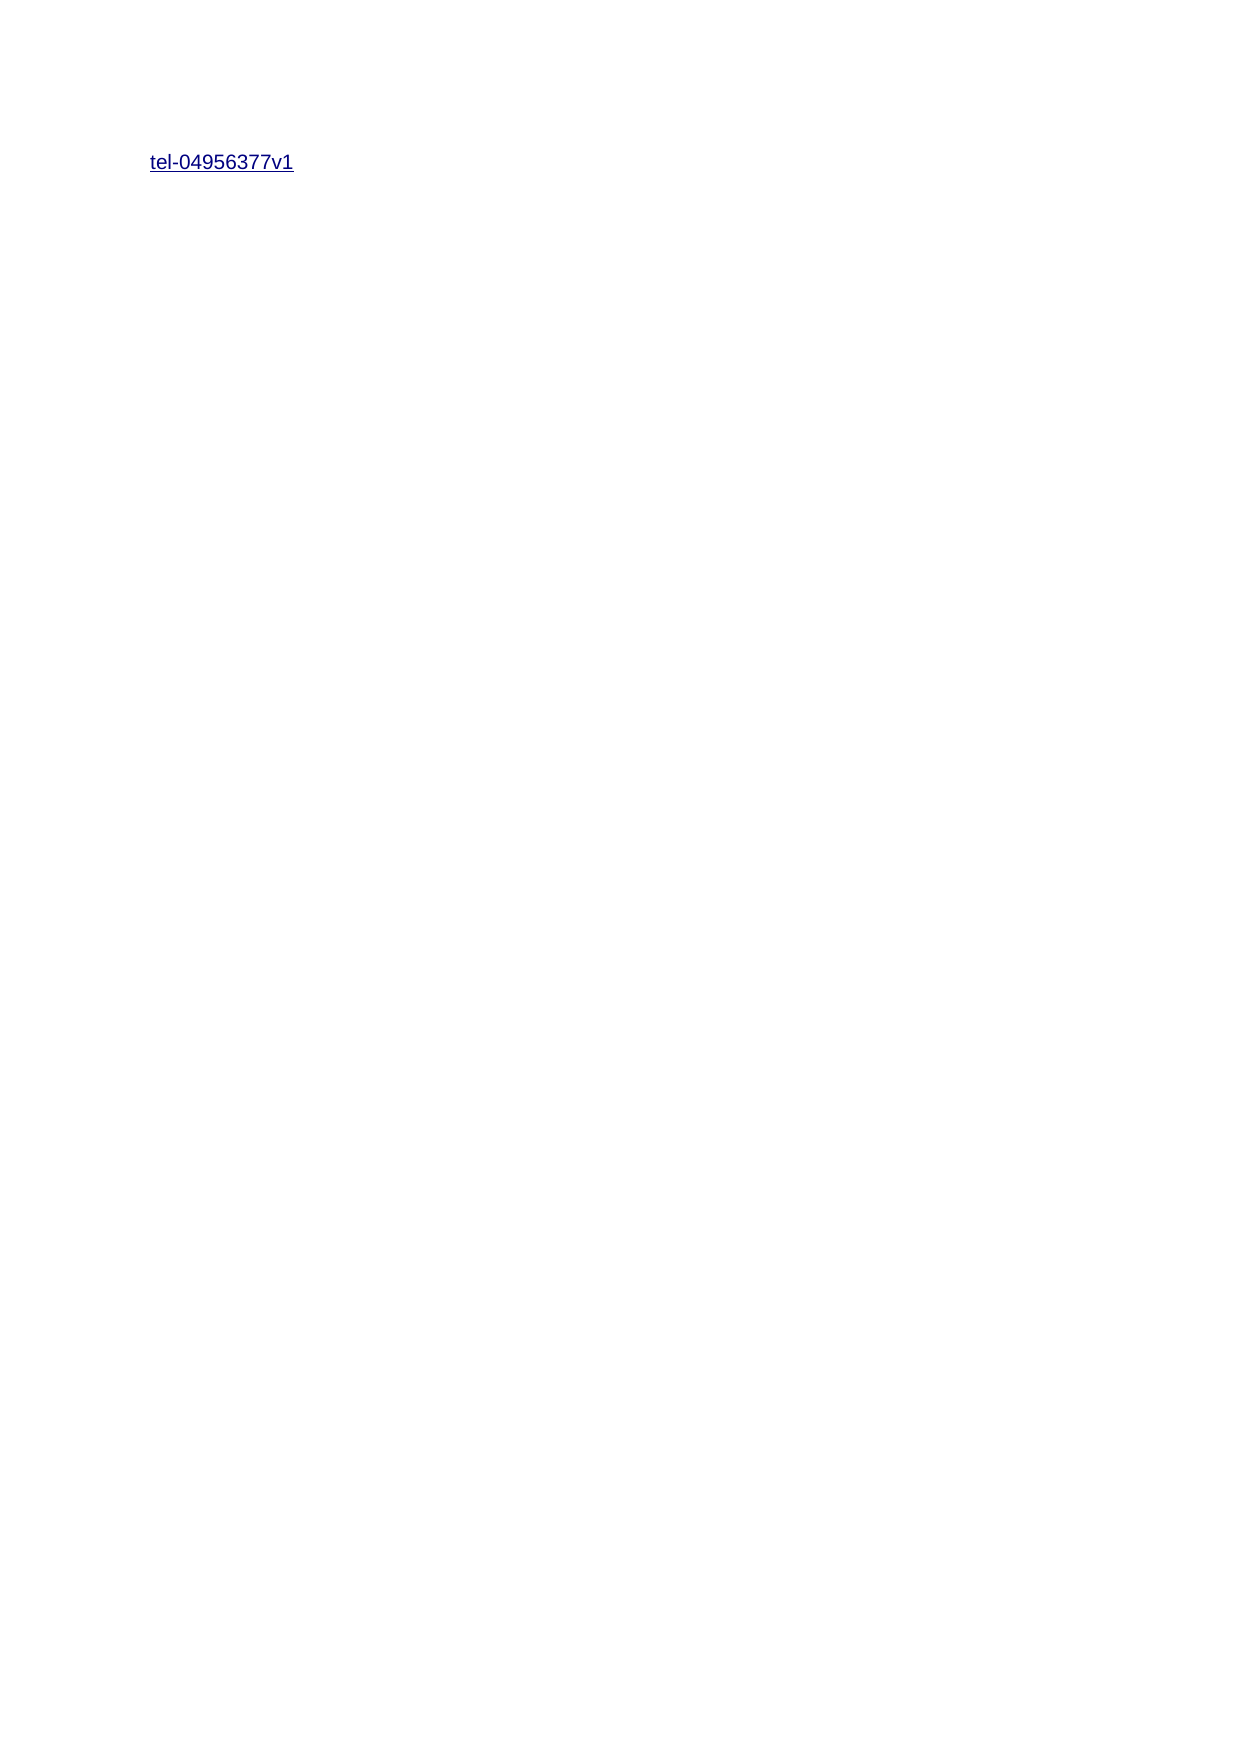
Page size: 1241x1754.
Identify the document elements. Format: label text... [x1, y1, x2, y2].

table_cell tel-04956377v1 [150, 150, 1090, 174]
